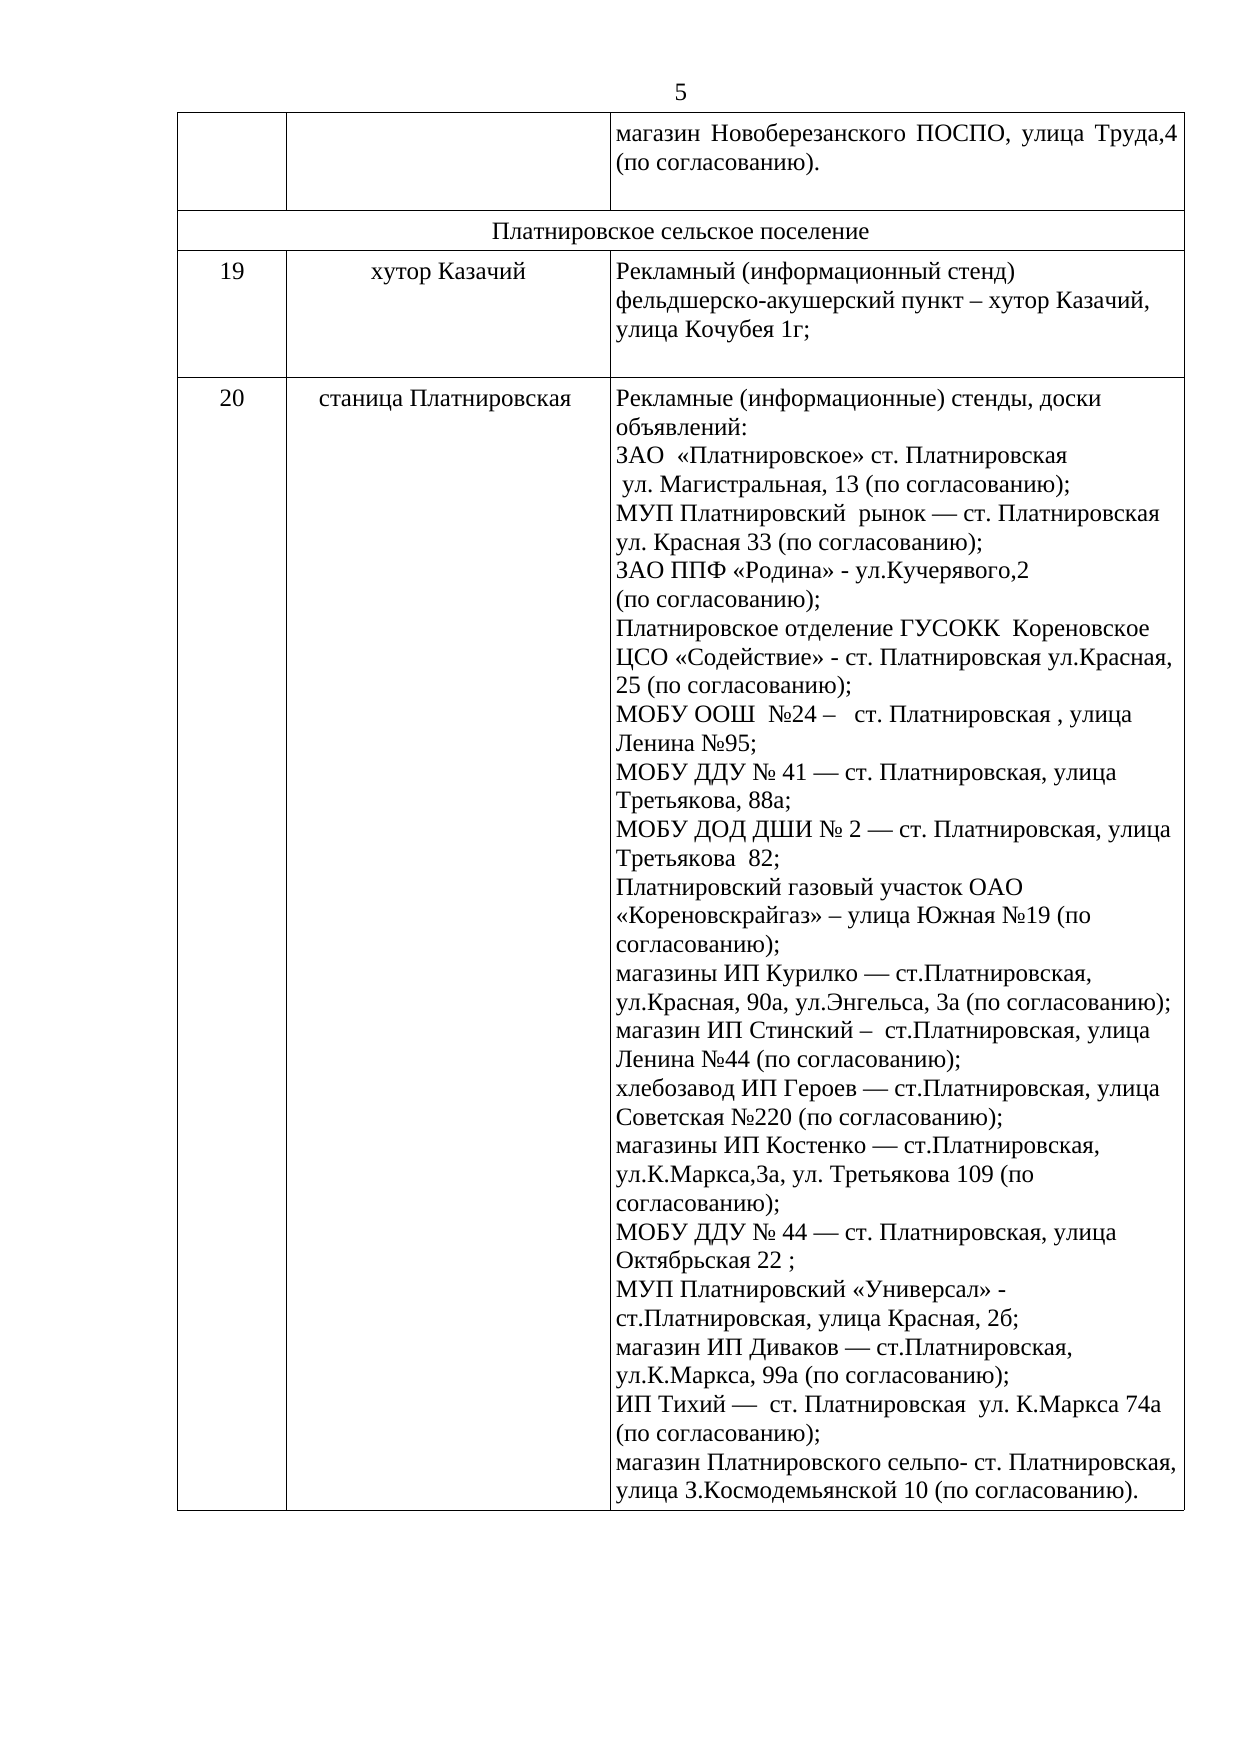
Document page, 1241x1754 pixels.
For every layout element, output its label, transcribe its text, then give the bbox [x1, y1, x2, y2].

table_cell Рекламные (информационные) стенды, доски объявлений: ЗАО «Платнировское» ст. Платнировская ул. Магистральная, 13 (по согласованию); МУП Платнировский рынок — ст. Платнировская ул. Красная 33 (по согласованию); ЗАО ППФ «Родина» - ул.Кучерявого,2 (по согласованию); Платнировское отделение ГУСОКК Кореновское ЦСО «Содействие» - ст. Платнировская ул.Красная, 25 (по согласованию); МОБУ ООШ №24 – ст. Платнировская , улица Ленина №95; МОБУ ДДУ № 41 — ст. Платнировская, улица Третьякова, 88а; МОБУ ДОД ДШИ № 2 — ст. Платнировская, улица Третьякова 82; Платнировский газовый участок ОАО «Кореновскрайгаз» – улица Южная №19 (по согласованию); магазины ИП Курилко — ст.Платнировская, ул.Красная, 90а, ул.Энгельса, 3а (по согласованию); магазин ИП Стинский – ст.Платнировская, улица Ленина №44 (по согласованию); хлебозавод ИП Героев — ст.Платнировская, улица Советская №220 (по согласованию); магазины ИП Костенко — ст.Платнировская, ул.К.Маркса,3а, ул. Третьякова 109 (по согласованию); МОБУ ДДУ № 44 — ст. Платнировская, улица Октябрьская 22 ; МУП Платнировский «Универсал» - ст.Платнировская, улица Красная, 2б; магазин ИП Диваков — ст.Платнировская, ул.К.Маркса, 99а (по согласованию); ИП Тихий — ст. Платнировская ул. К.Маркса 74а (по согласованию); магазин Платнировского сельпо- ст. Платнировская, улица З.Космодемьянской 10 (по согласованию). [611, 378, 1184, 1510]
table_cell [287, 113, 610, 210]
table_cell хутор Казачий [287, 251, 610, 377]
table_cell [177, 1511, 1184, 1694]
table_cell [178, 113, 286, 210]
table_cell Рекламный (информационный стенд) фельдшерско-акушерский пункт – хутор Казачий, улица Кочубея 1г; [611, 251, 1184, 377]
table_cell 5 [177, 14, 1184, 112]
table_cell магазин Новоберезанского ПОСПО, улица Труда,4 (по согласованию). [611, 113, 1184, 210]
table_cell станица Платнировская [287, 378, 610, 1510]
table_cell Платнировское сельское поселение [178, 211, 1184, 250]
table_cell 20 [178, 378, 286, 1510]
table_cell 19 [178, 251, 286, 377]
